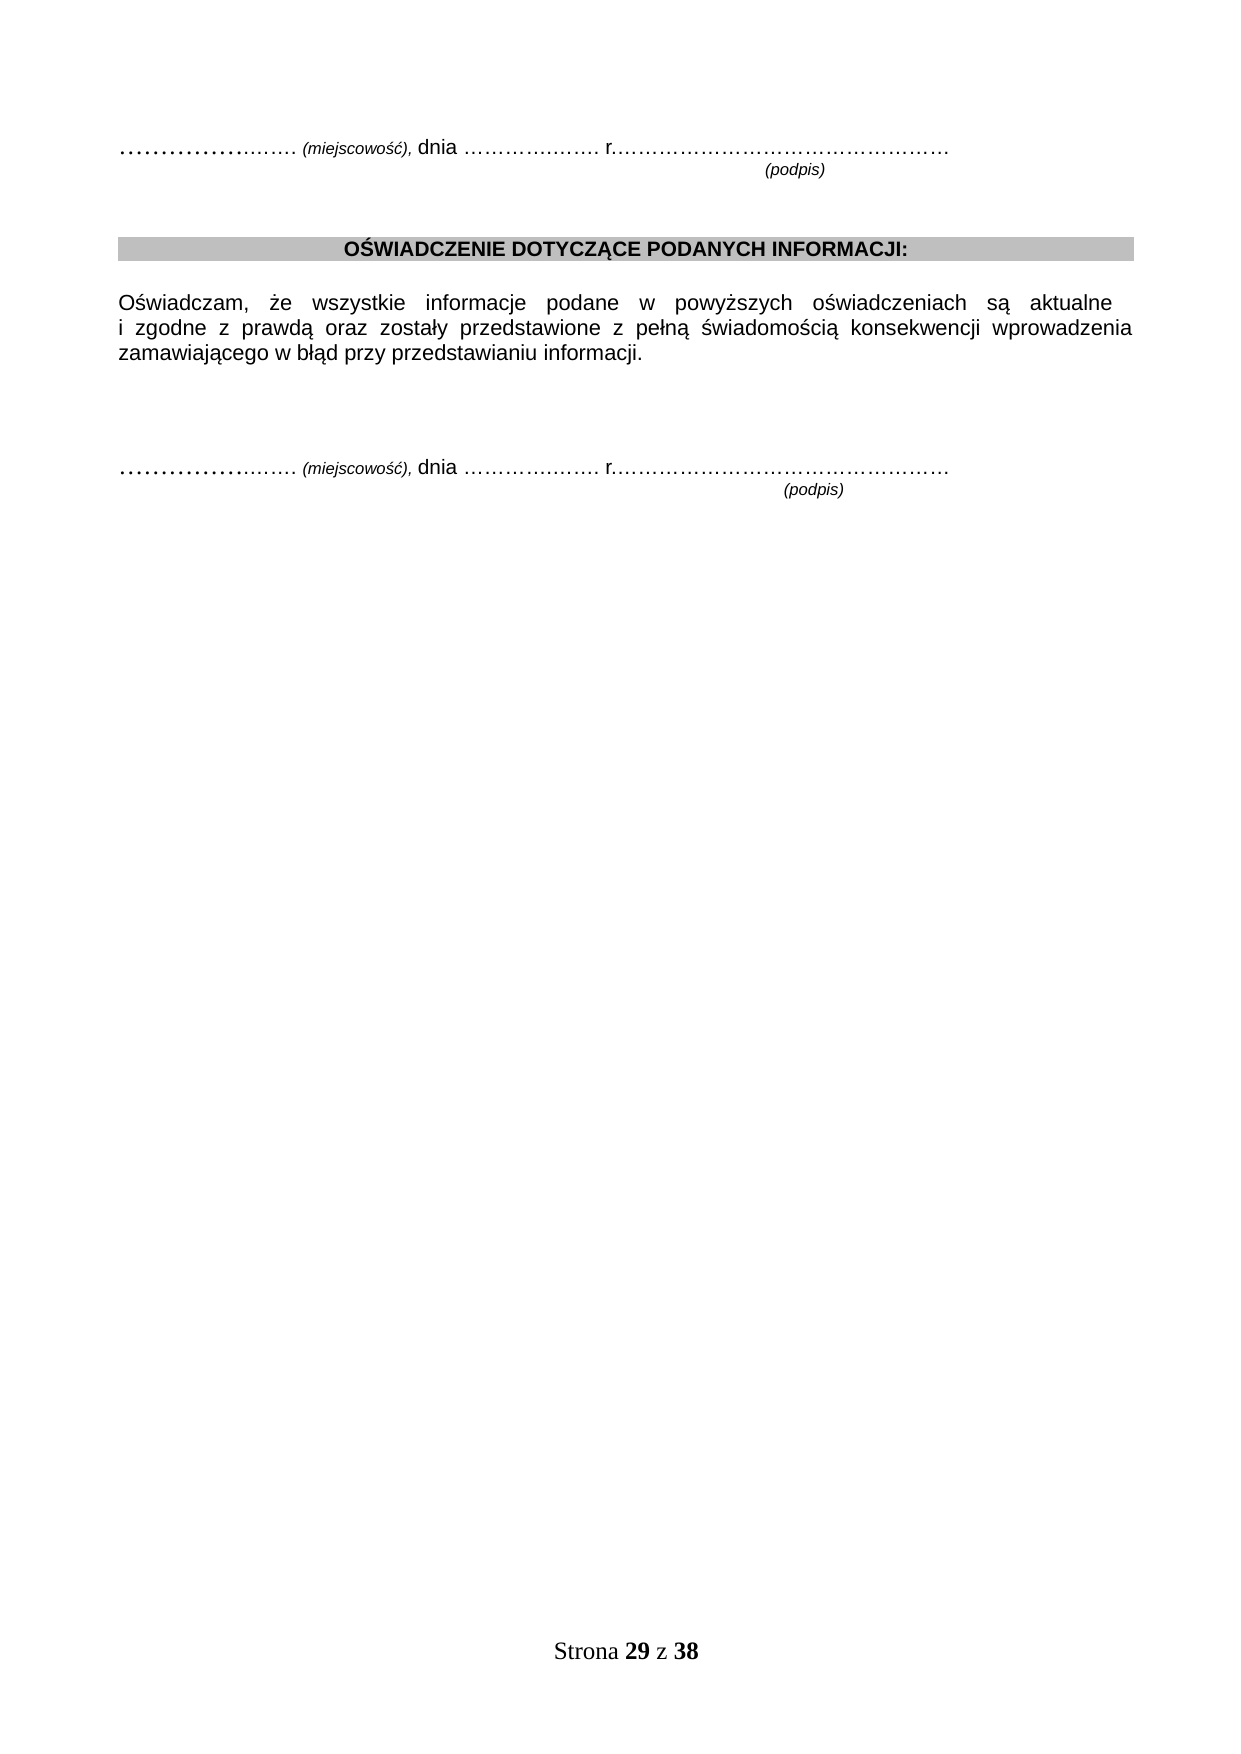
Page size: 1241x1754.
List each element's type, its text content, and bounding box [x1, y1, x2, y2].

text …………….……. (miejscowość), dnia ………….……. r.………………………………………… [118, 131, 1134, 160]
text (podpis) [784, 480, 1134, 499]
text Oświadczam, że wszystkie informacje podane w powyższych oświadczeniach są aktualne i zgodne z prawdą oraz zostały przedstawione z pełną świadomością konsekwencji wprowadzenia zamawiającego w błąd przy przedstawianiu informacji. [118, 289, 1134, 365]
text OŚWIADCZENIE DOTYCZĄCE PODANYCH INFORMACJI: [118, 237, 1134, 261]
text (podpis) [765, 160, 1134, 179]
text …………….……. (miejscowość), dnia ………….……. r.………………………………………… [118, 451, 1134, 480]
